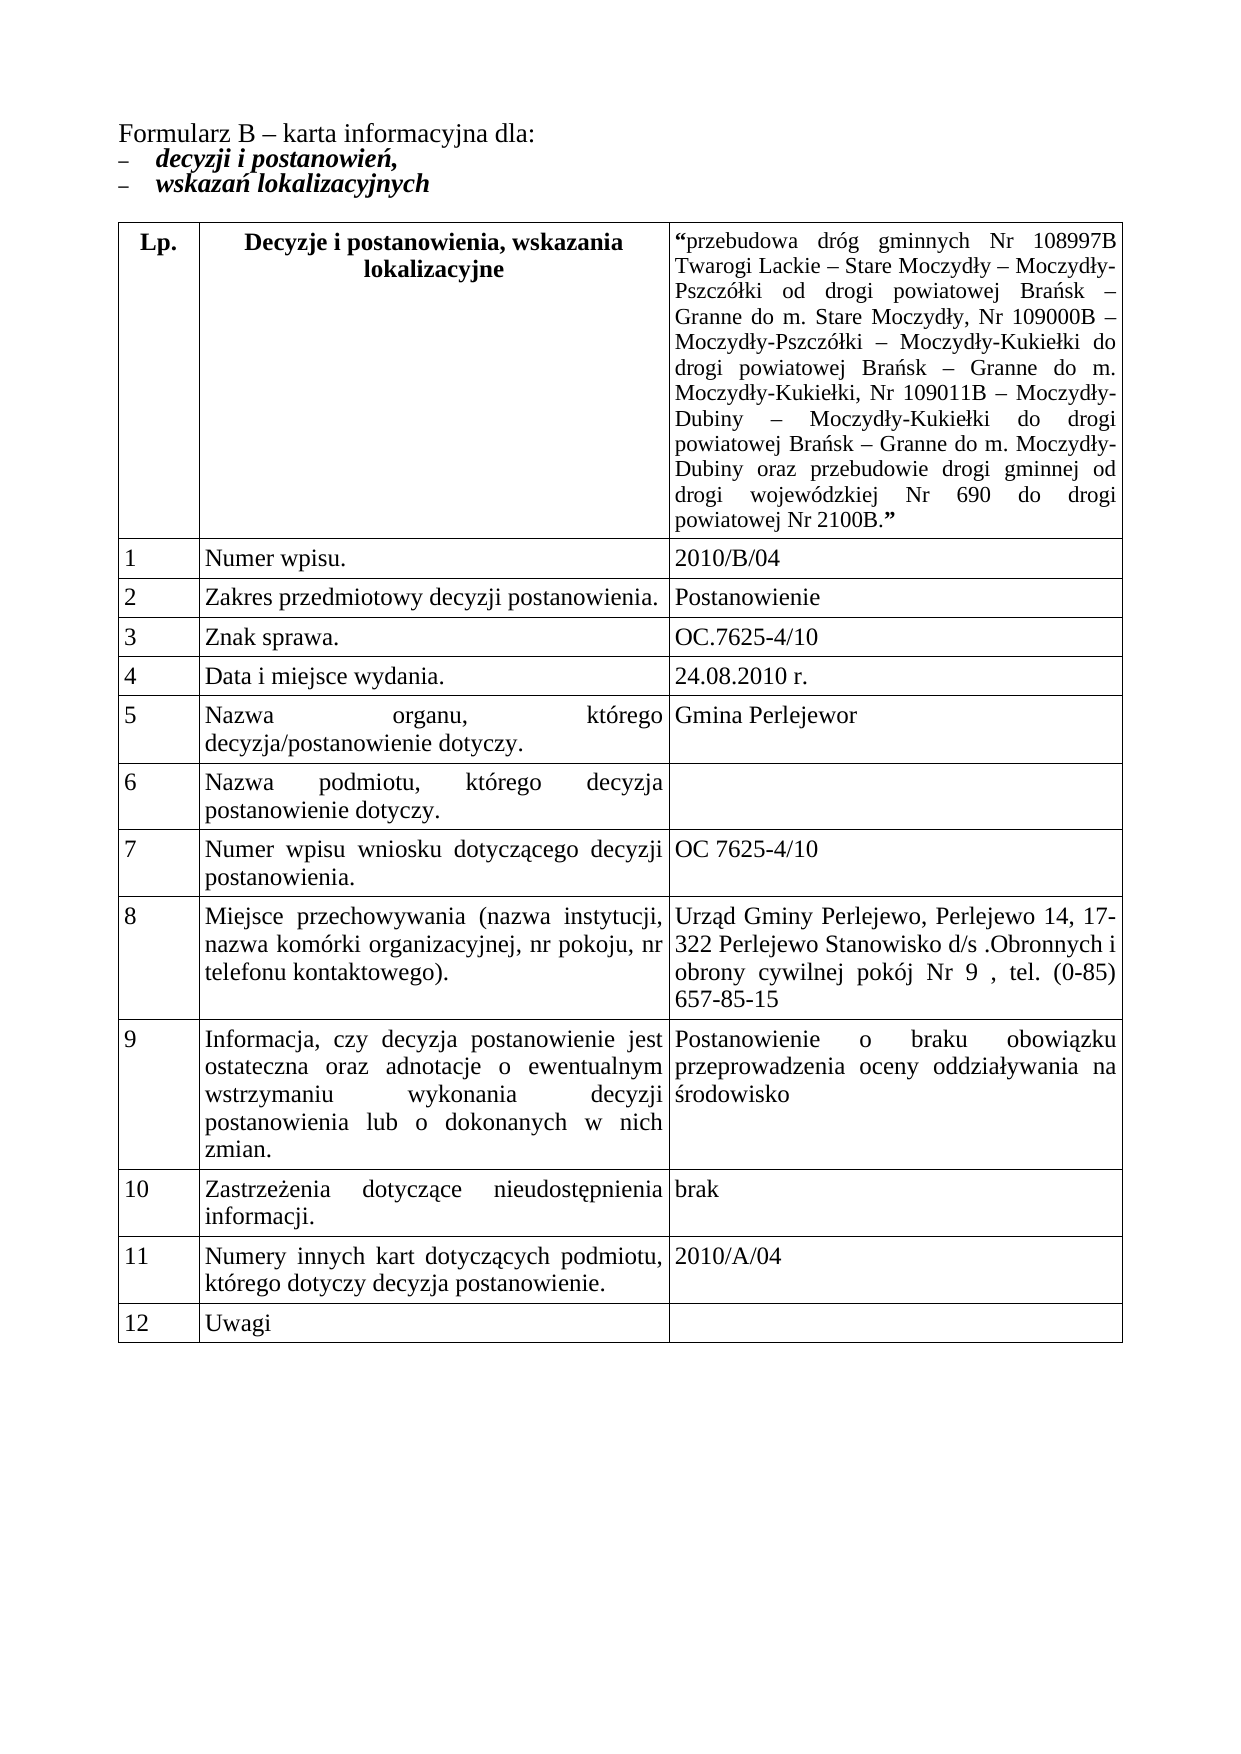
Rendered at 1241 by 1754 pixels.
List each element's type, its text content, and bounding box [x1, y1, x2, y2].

table_header “przebudowa dróg gminnych Nr 108997B Twarogi Lackie – Stare Moczydły – Moczydły-Pszczółki od drogi powiatowej Brańsk – Granne do m. Stare Moczydły, Nr 109000B – Moczydły-Pszczółki – Moczydły-Kukiełki do drogi powiatowej Brańsk – Granne do m. Moczydły-Kukiełki, Nr 109011B – Moczydły-Dubiny – Moczydły-Kukiełki do drogi powiatowej Brańsk – Granne do m. Moczydły-Dubiny oraz przebudowie drogi gminnej od drogi wojewódzkiej Nr 690 do drogi powiatowej Nr 2100B.” [670, 223, 1122, 538]
table_cell 2010/B/04 [670, 539, 1122, 578]
table_cell Nazwa organu, którego decyzja/postanowienie dotyczy. [200, 696, 669, 763]
table_cell Zastrzeżenia dotyczące nieudostępnienia informacji. [200, 1170, 669, 1236]
table_cell Numer wpisu. [200, 539, 669, 578]
table_cell Numery innych kart dotyczących podmiotu, którego dotyczy decyzja postanowienie. [200, 1237, 669, 1303]
table_cell OC 7625-4/10 [670, 830, 1122, 896]
table_cell Gmina Perlejewor [670, 696, 1122, 763]
list wskazań lokalizacyjnych [118, 173, 1122, 197]
table_cell 6 [119, 764, 199, 829]
table_cell 10 [119, 1170, 199, 1236]
table_cell Znak sprawa. [200, 618, 669, 656]
table_cell 11 [119, 1237, 199, 1303]
table_cell 3 [119, 618, 199, 656]
table_cell [670, 764, 1122, 829]
table_cell Miejsce przechowywania (nazwa instytucji, nazwa komórki organizacyjnej, nr pokoju, nr telefonu kontaktowego). [200, 897, 669, 1019]
table_cell Postanowienie o braku obowiązku przeprowadzenia oceny oddziaływania na środowisko [670, 1020, 1122, 1169]
table_cell 1 [119, 539, 199, 578]
table_cell brak [670, 1170, 1122, 1236]
table_cell Zakres przedmiotowy decyzji postanowienia. [200, 579, 669, 617]
table_cell Urząd Gminy Perlejewo, Perlejewo 14, 17-322 Perlejewo Stanowisko d/s .Obronnych i obrony cywilnej pokój Nr 9 , tel. (0-85) 657-85-15 [670, 897, 1122, 1019]
table_cell 2 [119, 579, 199, 617]
table_cell 5 [119, 696, 199, 763]
table_cell [670, 1304, 1122, 1342]
table_cell 8 [119, 897, 199, 1019]
table_header Lp. [119, 223, 199, 538]
list decyzji i postanowień, [118, 148, 1122, 173]
table_header Decyzje i postanowienia, wskazania lokalizacyjne [200, 223, 669, 538]
table_cell 12 [119, 1304, 199, 1342]
table_cell 7 [119, 830, 199, 896]
table_cell 2010/A/04 [670, 1237, 1122, 1303]
table_cell 4 [119, 657, 199, 695]
table_cell Postanowienie [670, 579, 1122, 617]
text Formularz B – karta informacyjna dla: [118, 118, 1122, 148]
table_cell Numer wpisu wniosku dotyczącego decyzji postanowienia. [200, 830, 669, 896]
table_cell Informacja, czy decyzja postanowienie jest ostateczna oraz adnotacje o ewentualnym wstrzymaniu wykonania decyzji postanowienia lub o dokonanych w nich zmian. [200, 1020, 669, 1169]
table_cell Nazwa podmiotu, którego decyzja postanowienie dotyczy. [200, 764, 669, 829]
table_cell 24.08.2010 r. [670, 657, 1122, 695]
table_cell Data i miejsce wydania. [200, 657, 669, 695]
table_cell Uwagi [200, 1304, 669, 1342]
table_cell 9 [119, 1020, 199, 1169]
table_cell OC.7625-4/10 [670, 618, 1122, 656]
